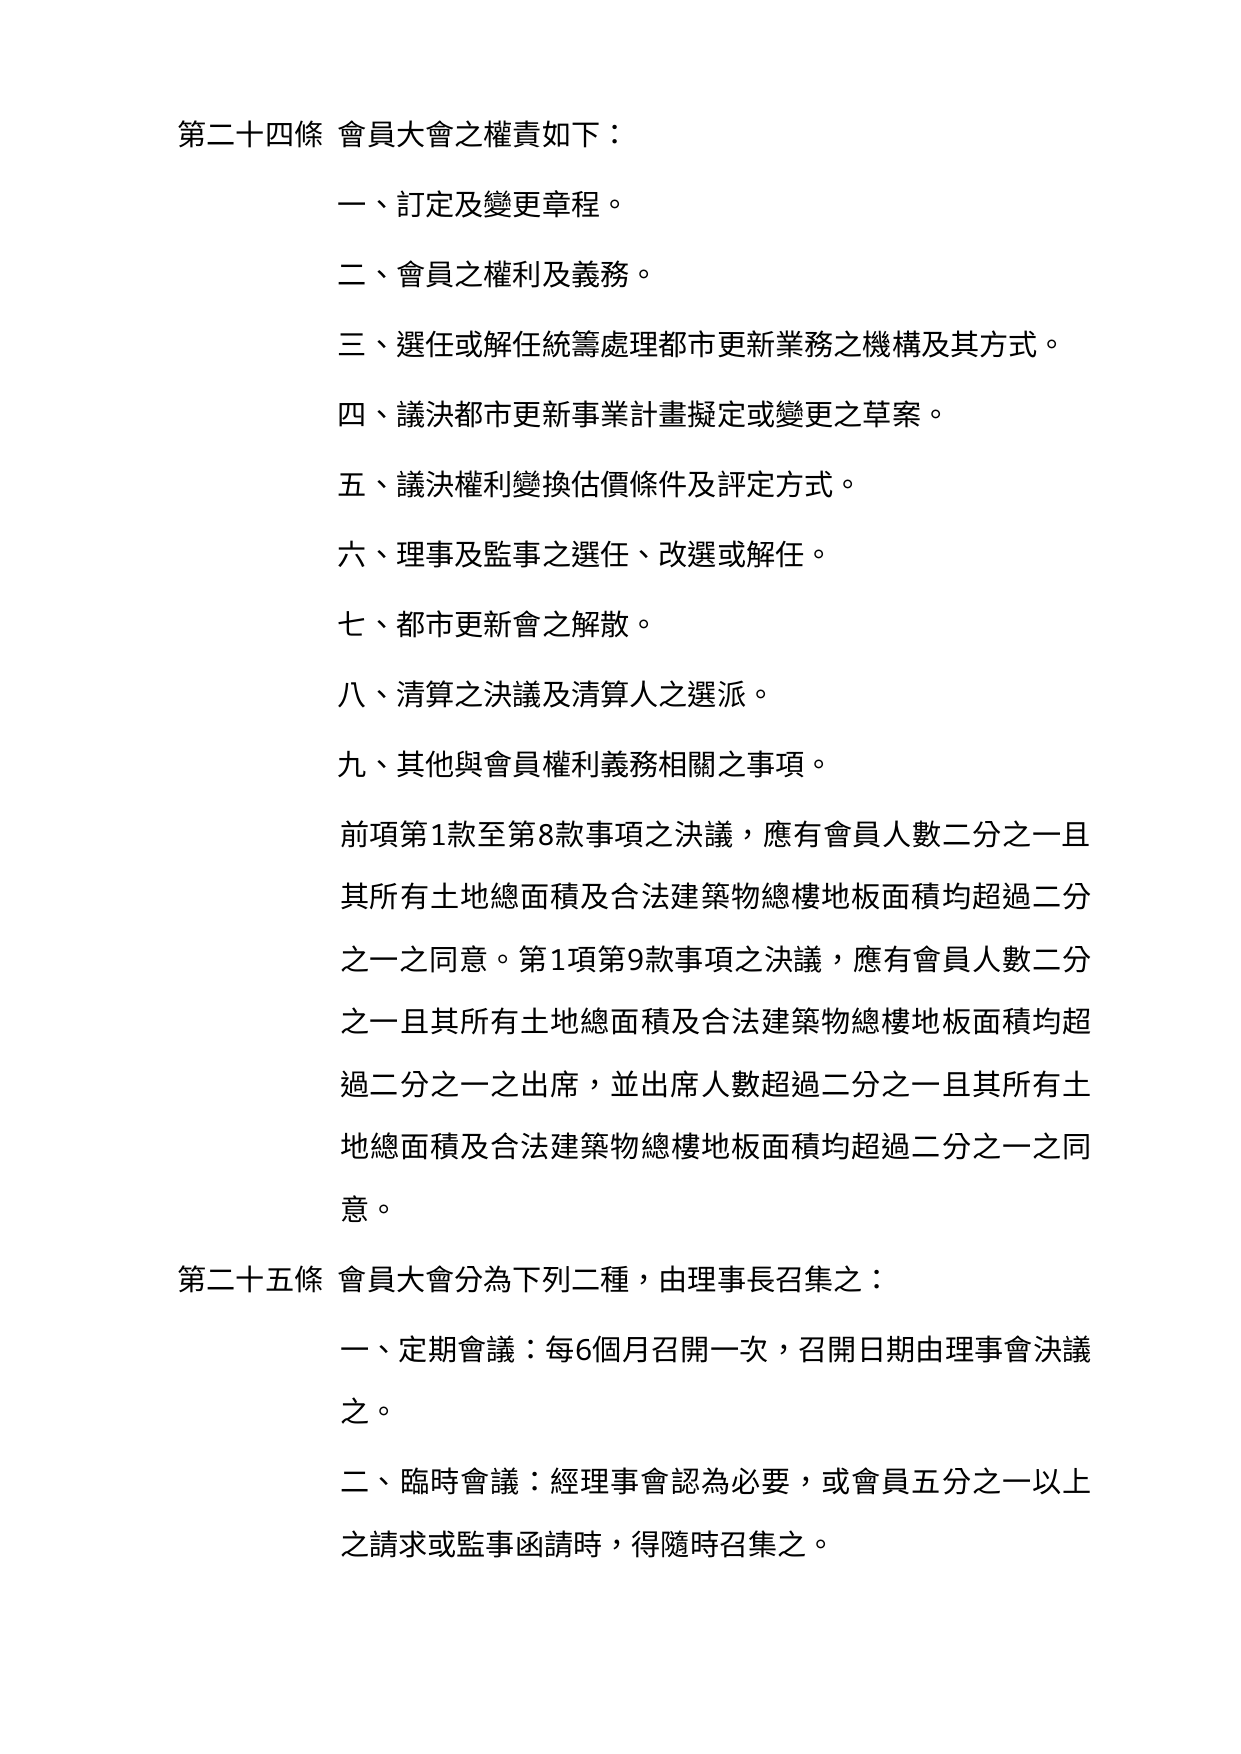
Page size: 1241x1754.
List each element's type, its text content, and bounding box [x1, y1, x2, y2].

text 七、都市更新會之解散。 [177, 581, 1092, 643]
text 第二十四條 會員大會之權責如下： [177, 91, 1092, 153]
text 二、會員之權利及義務。 [177, 231, 1092, 293]
text 六、理事及監事之選任、改選或解任。 [177, 511, 1092, 573]
text 二、臨時會議：經理事會認為必要，或會員五分之一以上之請求或監事函請時，得隨時召集之。 [340, 1438, 1092, 1563]
text 四、議決都市更新事業計畫擬定或變更之草案。 [177, 371, 1092, 433]
text 八、清算之決議及清算人之選派。 [177, 651, 1092, 713]
text 前項第1款至第8款事項之決議，應有會員人數二分之一且其所有土地總面積及合法建築物總樓地板面積均超過二分之一之同意。第1項第9款事項之決議，應有會員人數二分之一且其所有土地總面積及合法建築物總樓地板面積均超過二分之一之出席，並出席人數超過二分之一且其所有土地總面積及合法建築物總樓地板面積均超過二分之一之同意。 [340, 791, 1092, 1228]
text 五、議決權利變換估價條件及評定方式。 [177, 441, 1092, 503]
text 一、訂定及變更章程。 [177, 161, 1092, 223]
text 第二十五條 會員大會分為下列二種，由理事長召集之： [177, 1236, 1092, 1298]
text 三、選任或解任統籌處理都市更新業務之機構及其方式。 [177, 301, 1092, 363]
text 九、其他與會員權利義務相關之事項。 [177, 721, 1092, 783]
text 一、定期會議：每6個月召開一次，召開日期由理事會決議之。 [340, 1306, 1092, 1431]
